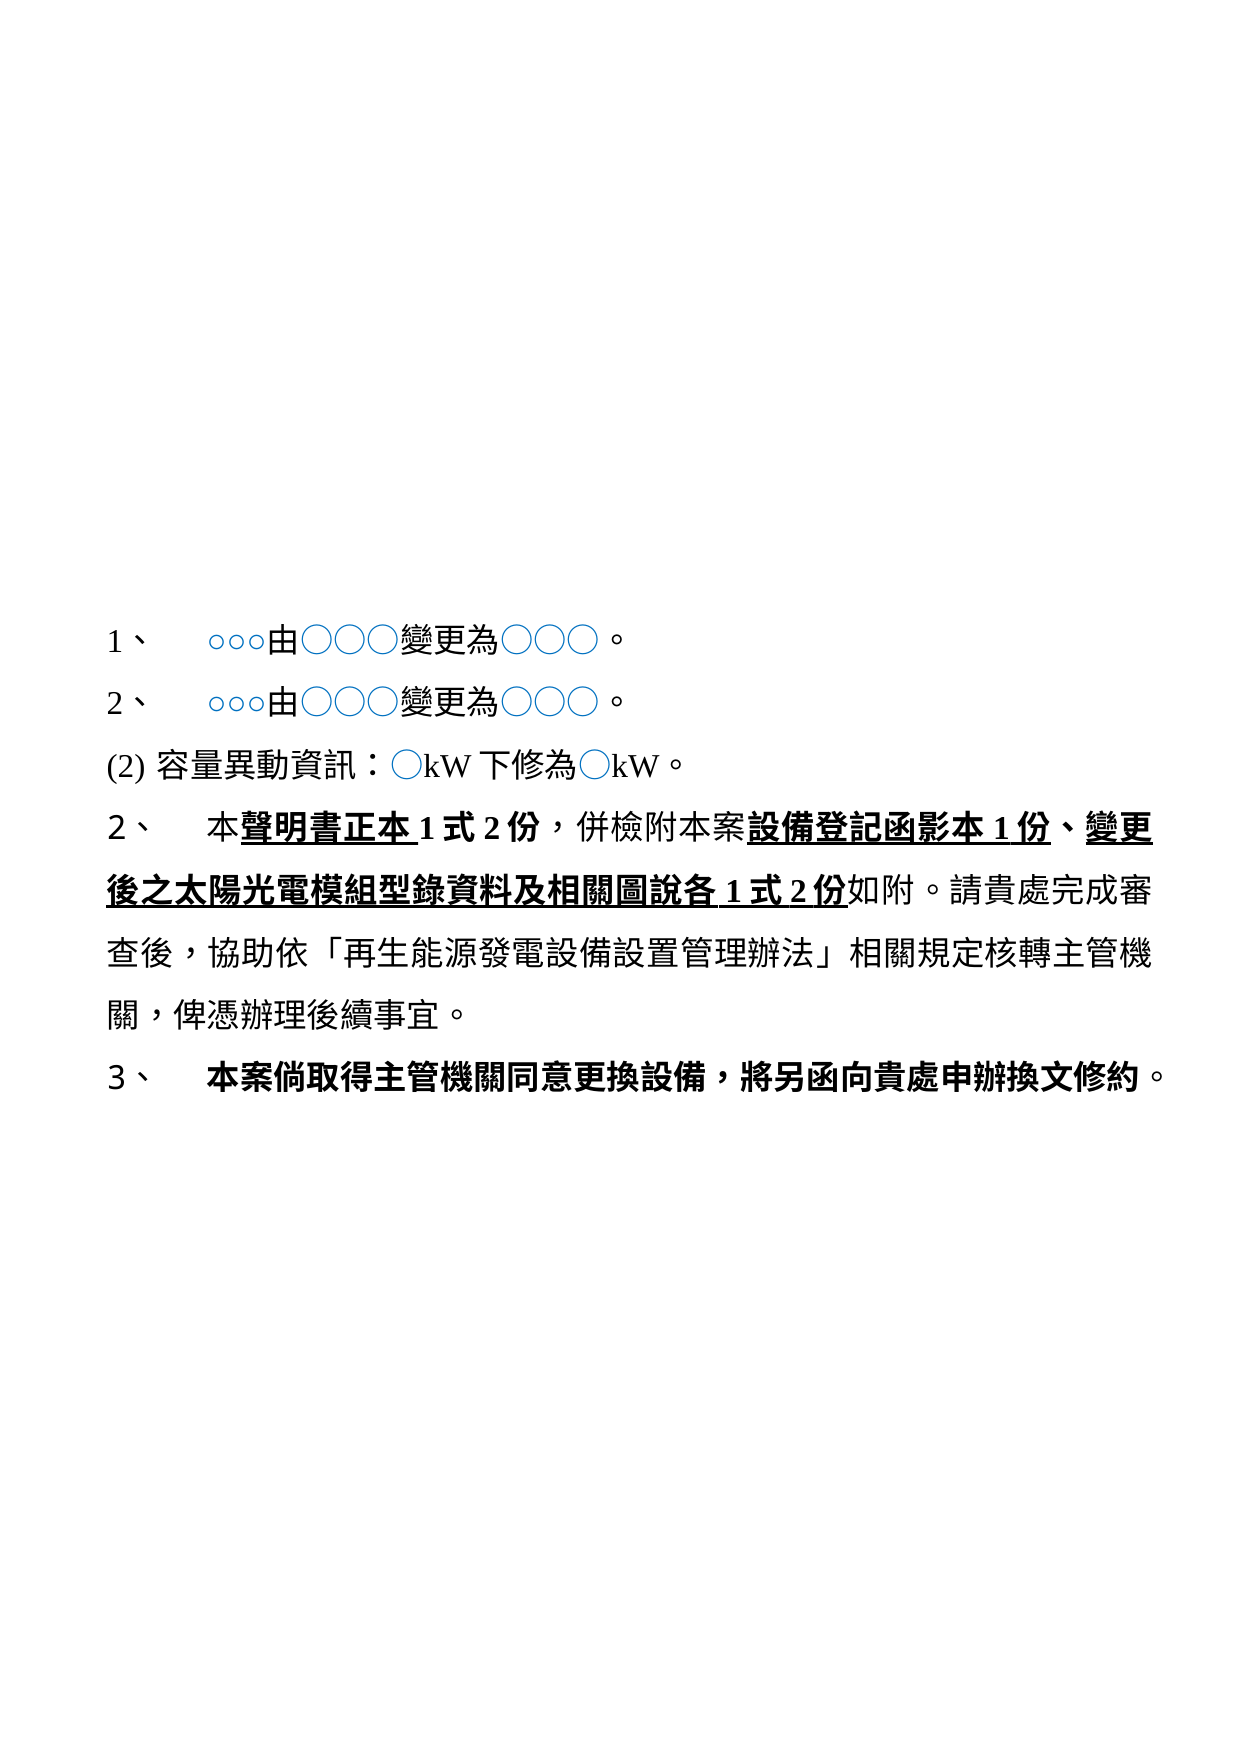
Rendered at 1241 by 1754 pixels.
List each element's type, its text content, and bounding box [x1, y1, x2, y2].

list 容量異動資訊：○kW下修為○kW。 [106, 721, 1153, 784]
list ○○○由○○○變更為○○○。 [106, 596, 1153, 659]
list 本案倘取得主管機關同意更換設備，將另函向貴處申辦換文修約。 [106, 1034, 1153, 1096]
list ○○○由○○○變更為○○○。 [106, 659, 1153, 721]
list 本聲明書正本1式2份，併檢附本案設備登記函影本1份、變更後之太陽光電模組型錄資料及相關圖說各1式2份如附。請貴處完成審查後，協助依「再生能源發電設備設置管理辦法」相關規定核轉主管機關，俾憑辦理後續事宜。 [106, 784, 1153, 1034]
